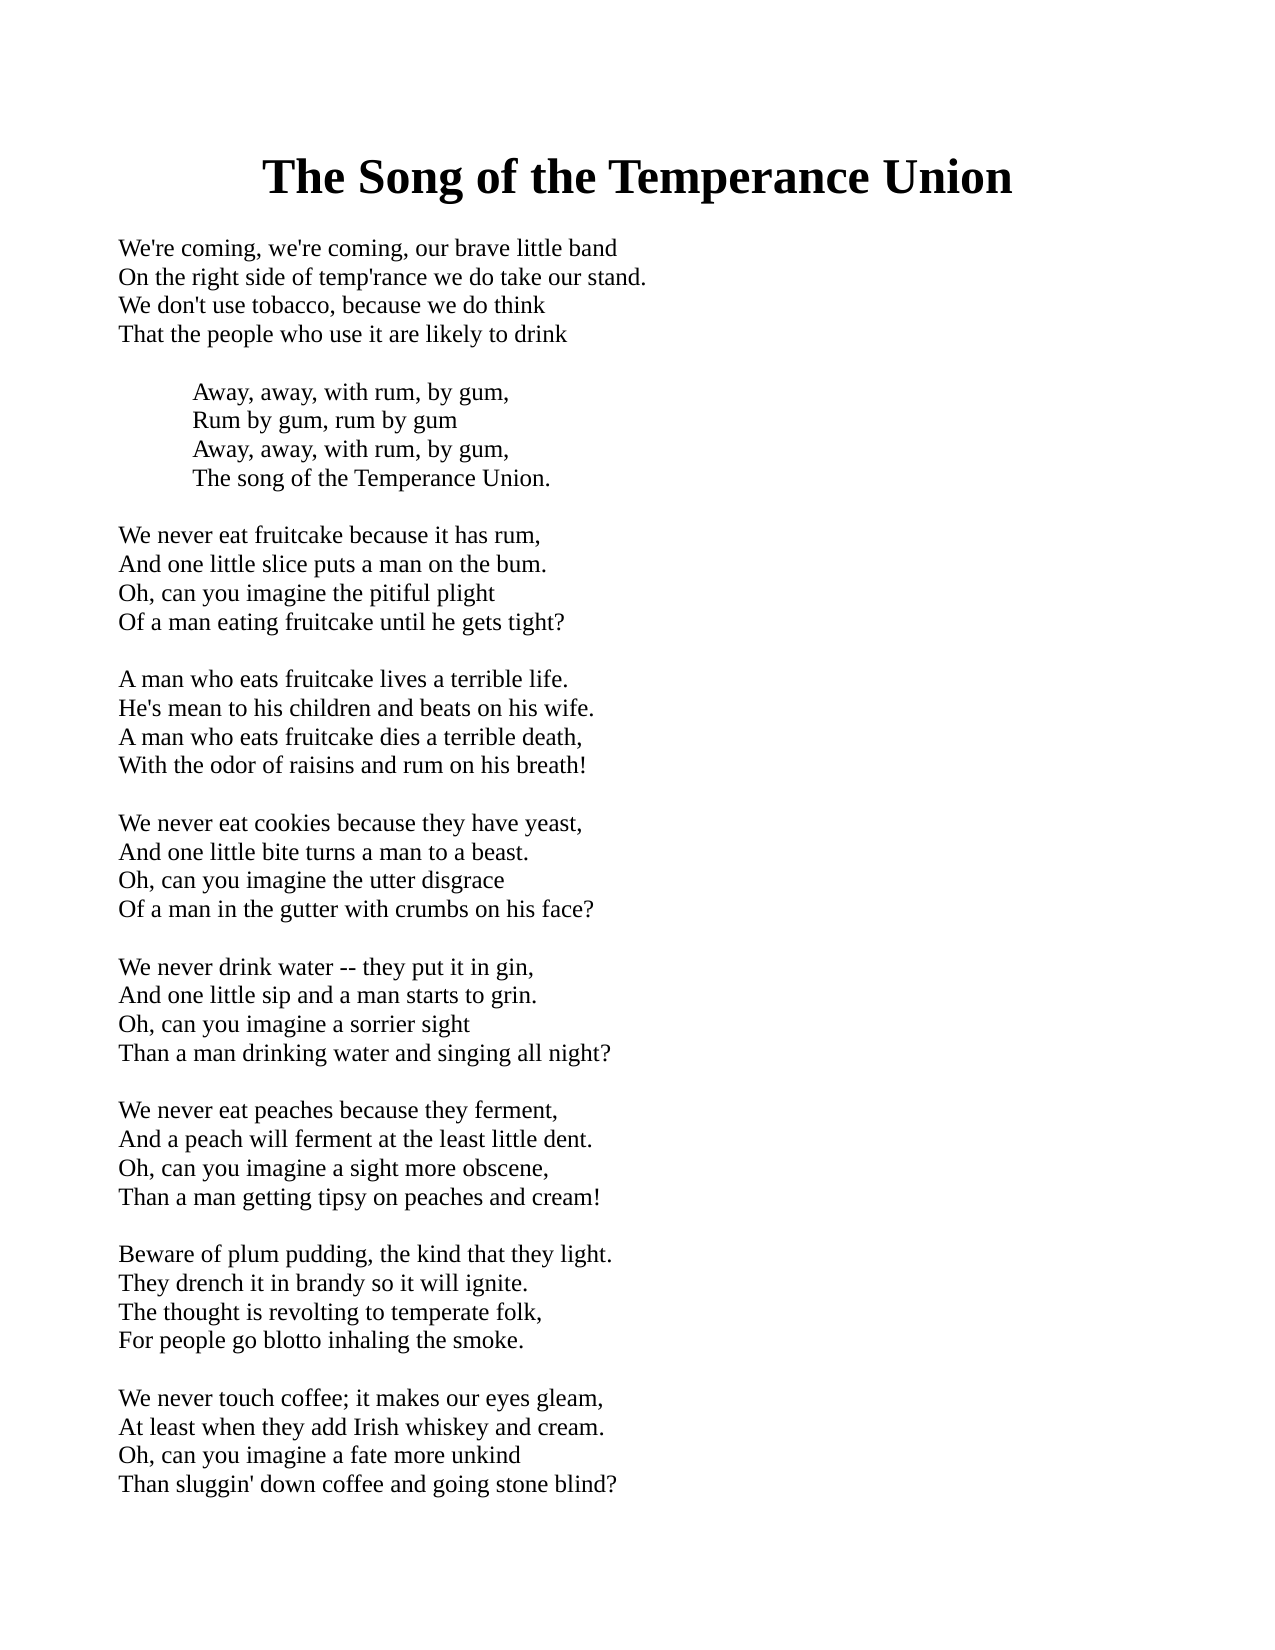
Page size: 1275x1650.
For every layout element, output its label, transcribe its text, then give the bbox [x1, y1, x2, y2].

text Of a man eating fruitcake until he gets tight? [118, 607, 1157, 636]
text With the odor of raisins and rum on his breath! [118, 751, 1157, 779]
text Oh, can you imagine a sight more obscene, [118, 1153, 1157, 1182]
text We don't use tobacco, because we do think [118, 291, 1157, 319]
text Than a man getting tipsy on peaches and cream! [118, 1182, 1157, 1211]
text Away, away, with rum, by gum, [192, 377, 1157, 406]
text He's mean to his children and beats on his wife. [118, 693, 1157, 722]
text We never eat fruitcake because it has rum, [118, 521, 1157, 549]
text Away, away, with rum, by gum, [192, 434, 1157, 463]
text A man who eats fruitcake lives a terrible life. [118, 664, 1157, 693]
text Rum by gum, rum by gum [192, 406, 1157, 434]
text And one little slice puts a man on the bum. [118, 549, 1157, 578]
text We're coming, we're coming, our brave little band [118, 233, 1157, 262]
text For people go blotto inhaling the smoke. [118, 1326, 1157, 1354]
text We never touch coffee; it makes our eyes gleam, [118, 1383, 1157, 1412]
text They drench it in brandy so it will ignite. [118, 1268, 1157, 1297]
text The song of the Temperance Union. [192, 463, 1157, 492]
text Of a man in the gutter with crumbs on his face? [118, 894, 1157, 923]
text That the people who use it are likely to drink [118, 319, 1157, 348]
text At least when they add Irish whiskey and cream. [118, 1412, 1157, 1441]
text Oh, can you imagine a fate more unkind [118, 1441, 1157, 1469]
text On the right side of temp'rance we do take our stand. [118, 262, 1157, 291]
text We never eat peaches because they ferment, [118, 1096, 1157, 1124]
text And a peach will ferment at the least little dent. [118, 1124, 1157, 1153]
text The Song of the Temperance Union [118, 147, 1157, 204]
text Than sluggin' down coffee and going stone blind? [118, 1469, 1157, 1498]
text Oh, can you imagine a sorrier sight [118, 1009, 1157, 1038]
text A man who eats fruitcake dies a terrible death, [118, 722, 1157, 751]
text Than a man drinking water and singing all night? [118, 1038, 1157, 1067]
text We never eat cookies because they have yeast, [118, 808, 1157, 837]
text And one little sip and a man starts to grin. [118, 981, 1157, 1009]
text Beware of plum pudding, the kind that they light. [118, 1239, 1157, 1268]
text Oh, can you imagine the pitiful plight [118, 578, 1157, 607]
text We never drink water -- they put it in gin, [118, 952, 1157, 981]
text Oh, can you imagine the utter disgrace [118, 866, 1157, 894]
text And one little bite turns a man to a beast. [118, 837, 1157, 866]
text The thought is revolting to temperate folk, [118, 1297, 1157, 1326]
